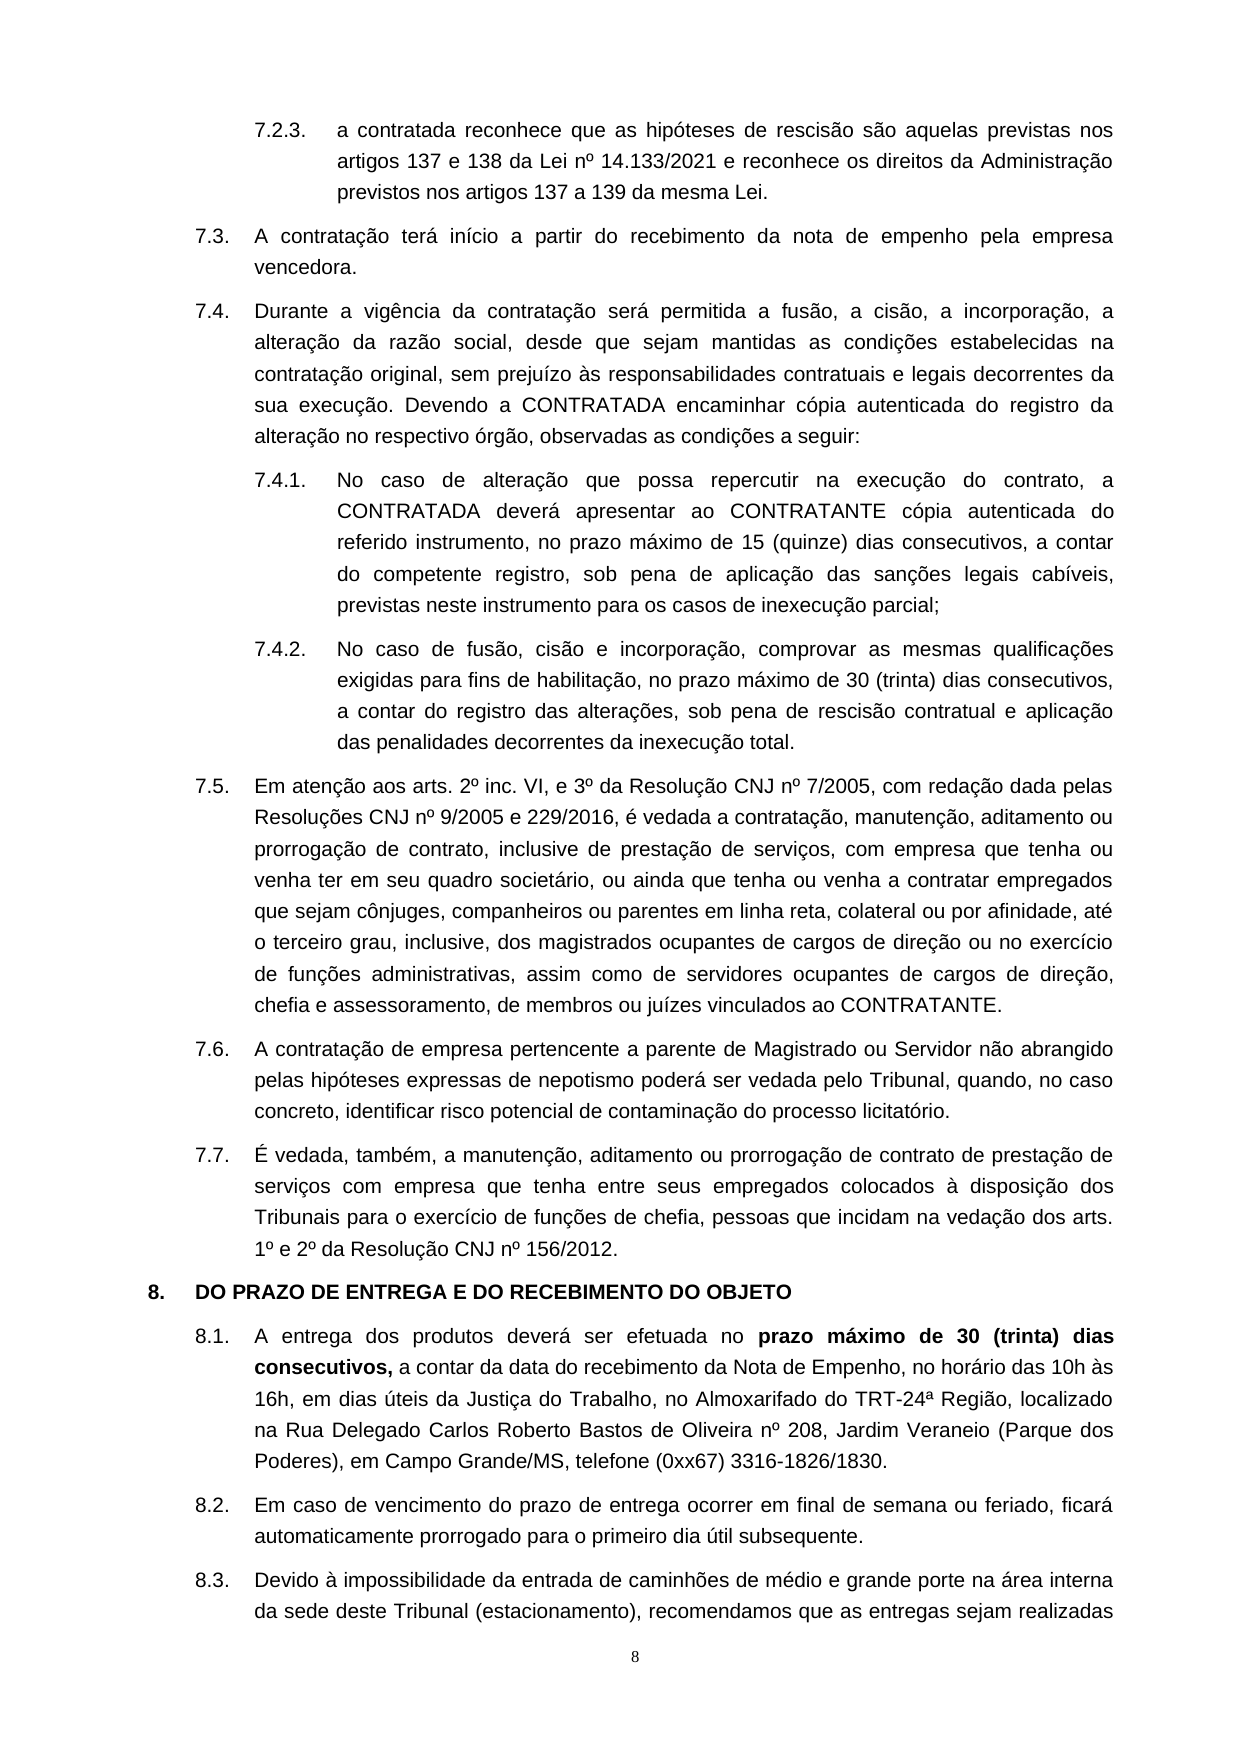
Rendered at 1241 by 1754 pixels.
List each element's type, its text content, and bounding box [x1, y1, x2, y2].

list A entrega dos produtos deverá ser efetuada no prazo máximo de 30 (trinta) dias consecutivos, a contar da data do recebimento da Nota de Empenho, no horário das 10h às 16h, em dias úteis da Justiça do Trabalho, no Almoxarifado do TRT-24ª Região, localizado na Rua Delegado Carlos Roberto Bastos de Oliveira nº 208, Jardim Veraneio (Parque dos Poderes), em Campo Grande/MS, telefone (0xx67) 3316-1826/1830. [195, 1318, 1115, 1475]
list A contratação de empresa pertencente a parente de Magistrado ou Servidor não abrangido pelas hipóteses expressas de nepotismo poderá ser vedada pelo Tribunal, quando, no caso concreto, identificar risco potencial de contaminação do processo licitatório. [195, 1031, 1115, 1125]
list Devido à impossibilidade da entrada de caminhões de médio e grande porte na área interna da sede deste Tribunal (estacionamento), recomendamos que as entregas sejam realizadas [195, 1562, 1115, 1625]
list Em caso de vencimento do prazo de entrega ocorrer em final de semana ou feriado, ficará automaticamente prorrogado para o primeiro dia útil subsequente. [195, 1487, 1115, 1550]
list A contratação terá início a partir do recebimento da nota de empenho pela empresa vencedora. [195, 218, 1115, 281]
list No caso de alteração que possa repercutir na execução do contrato, a CONTRATADA deverá apresentar ao CONTRATANTE cópia autenticada do referido instrumento, no prazo máximo de 15 (quinze) dias consecutivos, a contar do competente registro, sob pena de aplicação das sanções legais cabíveis, previstas neste instrumento para os casos de inexecução parcial; [254, 462, 1115, 618]
list Em atenção aos arts. 2º inc. VI, e 3º da Resolução CNJ nº 7/2005, com redação dada pelas Resoluções CNJ nº 9/2005 e 229/2016, é vedada a contratação, manutenção, aditamento ou prorrogação de contrato, inclusive de prestação de serviços, com empresa que tenha ou venha ter em seu quadro societário, ou ainda que tenha ou venha a contratar empregados que sejam cônjuges, companheiros ou parentes em linha reta, colateral ou por afinidade, até o terceiro grau, inclusive, dos magistrados ocupantes de cargos de direção ou no exercício de funções administrativas, assim como de servidores ocupantes de cargos de direção, chefia e assessoramento, de membros ou juízes vinculados ao CONTRATANTE. [195, 768, 1115, 1018]
list Durante a vigência da contratação será permitida a fusão, a cisão, a incorporação, a alteração da razão social, desde que sejam mantidas as condições estabelecidas na contratação original, sem prejuízo às responsabilidades contratuais e legais decorrentes da sua execução. Devendo a CONTRATADA encaminhar cópia autenticada do registro da alteração no respectivo órgão, observadas as condições a seguir: [195, 293, 1115, 450]
list a contratada reconhece que as hipóteses de rescisão são aquelas previstas nos artigos 137 e 138 da Lei nº 14.133/2021 e reconhece os direitos da Administração previstos nos artigos 137 a 139 da mesma Lei. [254, 112, 1115, 206]
list No caso de fusão, cisão e incorporação, comprovar as mesmas qualificações exigidas para fins de habilitação, no prazo máximo de 30 (trinta) dias consecutivos, a contar do registro das alterações, sob pena de rescisão contratual e aplicação das penalidades decorrentes da inexecução total. [254, 631, 1115, 756]
list É vedada, também, a manutenção, aditamento ou prorrogação de contrato de prestação de serviços com empresa que tenha entre seus empregados colocados à disposição dos Tribunais para o exercício de funções de chefia, pessoas que incidam na vedação dos arts. 1º e 2º da Resolução CNJ nº 156/2012. [195, 1137, 1115, 1262]
list DO PRAZO DE ENTREGA E DO RECEBIMENTO DO OBJETO [148, 1275, 1115, 1306]
